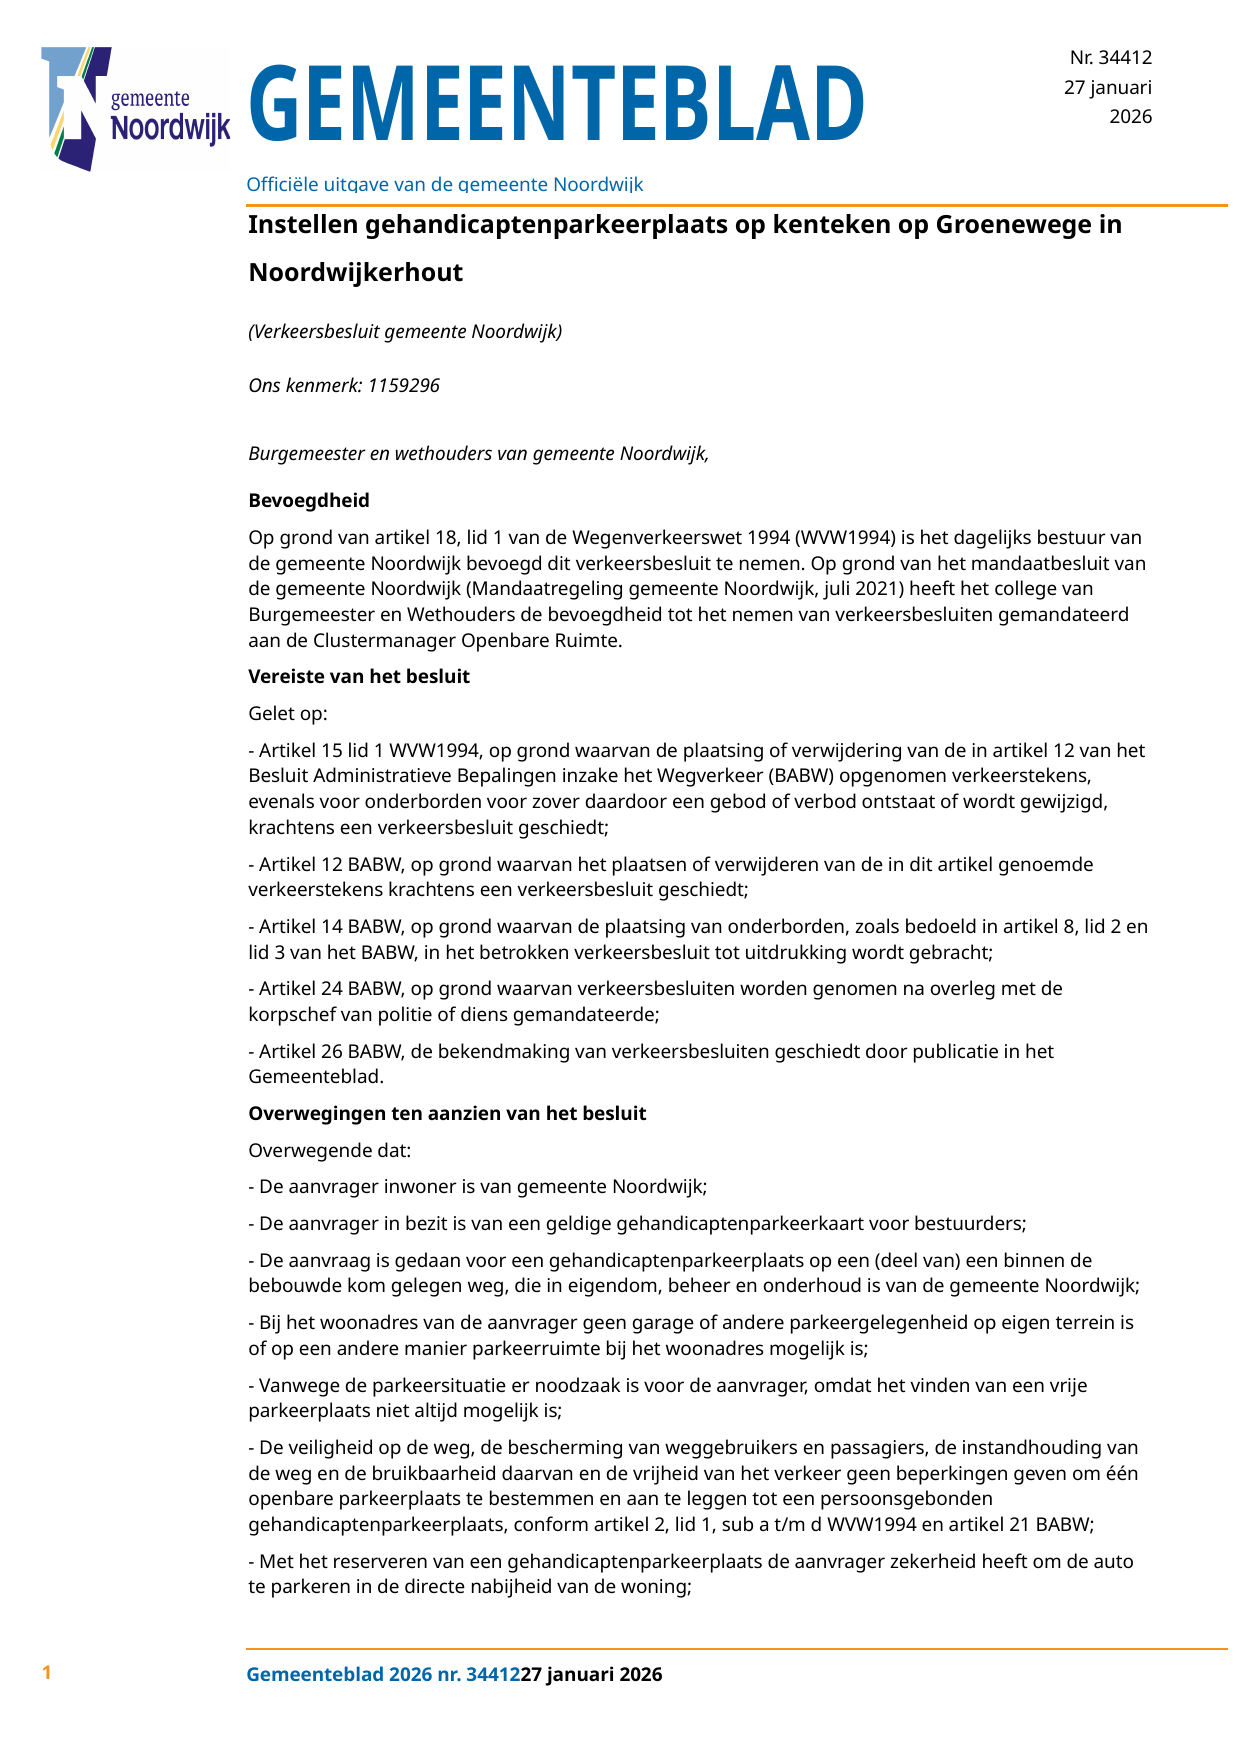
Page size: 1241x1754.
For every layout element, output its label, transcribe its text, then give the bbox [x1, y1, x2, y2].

text - Artikel 14 BABW, op grond waarvan de plaatsing van onderborden, zoals bedoeld in artikel 8, lid 2 en lid 3 van het BABW, in het betrokken verkeersbesluit tot uitdrukking wordt gebracht; [248, 913, 1152, 964]
text Gelet op: [248, 700, 1152, 726]
text Overwegende dat: [248, 1137, 1152, 1163]
text - Artikel 12 BABW, op grond waarvan het plaatsen of verwijderen van de in dit artikel genoemde verkeerstekens krachtens een verkeersbesluit geschiedt; [248, 851, 1152, 902]
text - Bij het woonadres van de aanvrager geen garage of andere parkeergelegenheid op eigen terrein is of op een andere manier parkeerruimte bij het woonadres mogelijk is; [248, 1309, 1152, 1361]
text - Met het reserveren van een gehandicaptenparkeerplaats de aanvrager zekerheid heeft om de auto te parkeren in de directe nabijheid van de woning; [248, 1548, 1152, 1599]
text - De aanvraag is gedaan voor een gehandicaptenparkeerplaats op een (deel van) een binnen de bebouwde kom gelegen weg, die in eigendom, beheer en onderhoud is van de gemeente Noordwijk; [248, 1247, 1152, 1298]
text Op grond van artikel 18, lid 1 van de Wegenverkeerswet 1994 (WVW1994) is het dagelijks bestuur van de gemeente Noordwijk bevoegd dit verkeersbesluit te nemen. Op grond van het mandaatbesluit van de gemeente Noordwijk (Mandaatregeling gemeente Noordwijk, juli 2021) heeft het college van Burgemeester en Wethouders de bevoegdheid tot het nemen van verkeersbesluiten gemandateerd aan de Clustermanager Openbare Ruimte. [248, 524, 1152, 653]
text - De aanvrager inwoner is van gemeente Noordwijk; [248, 1174, 1152, 1199]
text Bevoegdheid [248, 487, 1152, 513]
picture [41, 47, 231, 172]
text - De aanvrager in bezit is van een geldige gehandicaptenparkeerkaart voor bestuurders; [248, 1210, 1152, 1236]
text Ons kenmerk: 1159296 [248, 372, 1152, 398]
text Vereiste van het besluit [248, 663, 1152, 689]
text (Verkeersbesluit gemeente Noordwijk) [248, 318, 1152, 344]
text Overwegingen ten aanzien van het besluit [248, 1100, 1152, 1126]
text - Artikel 15 lid 1 WVW1994, op grond waarvan de plaatsing of verwijdering van de in artikel 12 van het Besluit Administratieve Bepalingen inzake het Wegverkeer (BABW) opgenomen verkeerstekens, evenals voor onderborden voor zover daardoor een gebod of verbod ontstaat of wordt gewijzigd, krachtens een verkeersbesluit geschiedt; [248, 737, 1152, 840]
text - Artikel 24 BABW, op grond waarvan verkeersbesluiten worden genomen na overleg met de korpschef van politie of diens gemandateerde; [248, 976, 1152, 1027]
text Instellen gehandicaptenparkeerplaats op kenteken op Groenewege in Noordwijkerhout [248, 207, 1152, 288]
text - Vanwege de parkeersituatie er noodzaak is voor de aanvrager, omdat het vinden van een vrije parkeerplaats niet altijd mogelijk is; [248, 1372, 1152, 1423]
text - De veiligheid op de weg, de bescherming van weggebruikers en passagiers, de instandhouding van de weg en de bruikbaarheid daarvan en de vrijheid van het verkeer geen beperkingen geven om één openbare parkeerplaats te bestemmen en aan te leggen tot een persoonsgebonden gehandicaptenparkeerplaats, conform artikel 2, lid 1, sub a t/m d WVW1994 en artikel 21 BABW; [248, 1434, 1152, 1537]
text Burgemeester en wethouders van gemeente Noordwijk, [248, 440, 1152, 465]
text - Artikel 26 BABW, de bekendmaking van verkeersbesluiten geschiedt door publicatie in het Gemeenteblad. [248, 1038, 1152, 1089]
